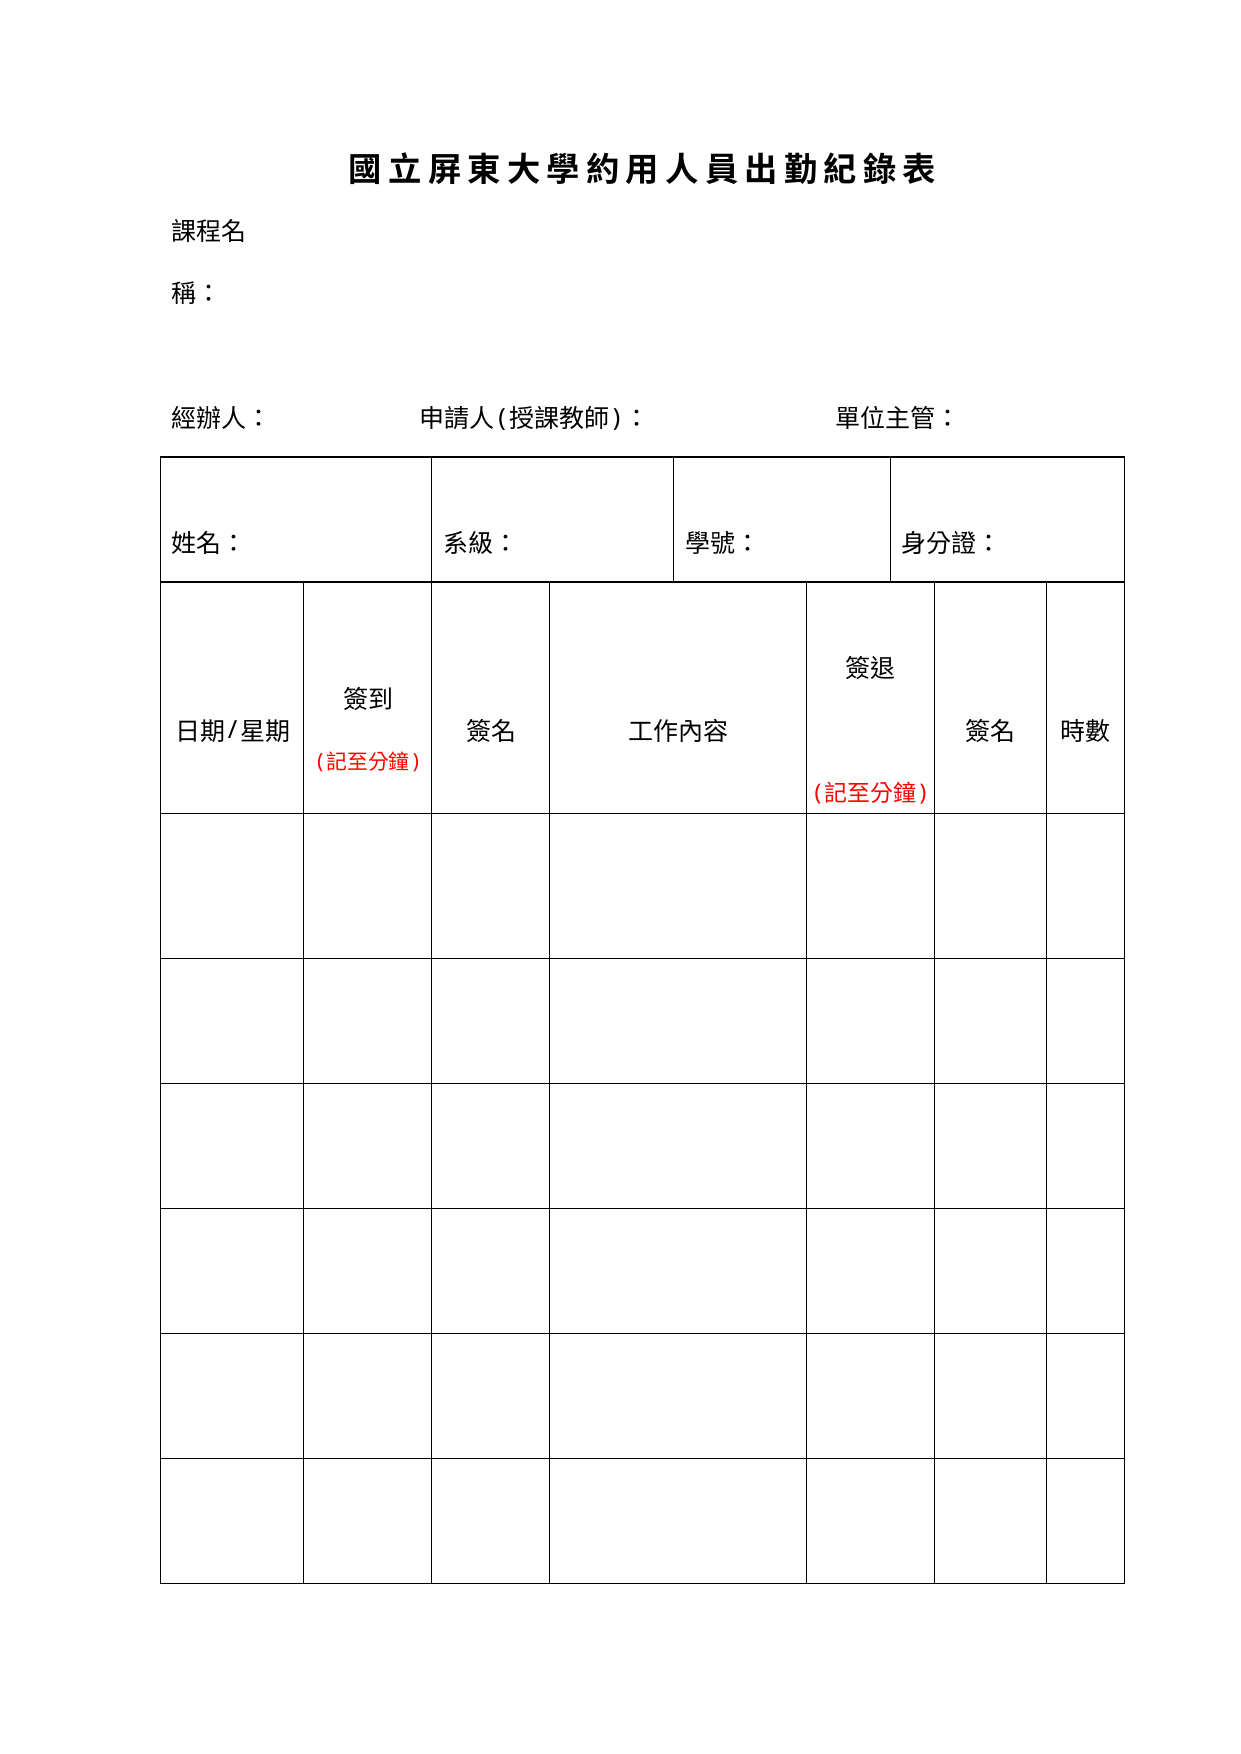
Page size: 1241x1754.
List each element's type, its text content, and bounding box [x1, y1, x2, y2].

table_cell [807, 814, 934, 958]
table_cell 工作內容 [550, 583, 806, 813]
table_cell [935, 814, 1046, 958]
table_cell [550, 814, 806, 958]
table_cell [432, 1209, 549, 1333]
table_cell 學號： [674, 458, 890, 581]
table_cell [807, 959, 934, 1083]
text 國立屏東大學約用人員出勤紀錄表 [177, 125, 1107, 188]
table_cell [161, 959, 303, 1083]
table_cell [550, 959, 806, 1083]
table_cell 身分證： [891, 458, 1124, 581]
table_cell [432, 814, 549, 958]
table_cell 姓名： [161, 458, 431, 581]
table_cell [432, 1334, 549, 1458]
table_cell 申請人(授課教師)： [408, 331, 823, 456]
table_cell [935, 1209, 1046, 1333]
table_cell 系級： [432, 458, 673, 581]
table_cell [807, 1459, 934, 1583]
table_cell 簽名 [432, 583, 549, 813]
table_cell [935, 1459, 1046, 1583]
table_cell 時數 [1047, 583, 1124, 813]
table_cell [161, 1084, 303, 1208]
table_header [308, 188, 1124, 331]
table_cell [935, 1084, 1046, 1208]
table_cell [550, 1459, 806, 1583]
table_cell [1047, 959, 1124, 1083]
table_cell [304, 1209, 431, 1333]
table_cell [304, 1459, 431, 1583]
table_cell [432, 1084, 549, 1208]
table_cell 日期/星期 [161, 583, 303, 813]
table_cell [304, 959, 431, 1083]
table_cell [161, 814, 303, 958]
table_cell [550, 1084, 806, 1208]
table_cell [1047, 1459, 1124, 1583]
table_cell [1047, 1334, 1124, 1458]
table_cell [807, 1084, 934, 1208]
table_cell [432, 959, 549, 1083]
table_cell 簽到 (記至分鐘) [304, 583, 431, 813]
table_cell [550, 1209, 806, 1333]
table_header 課程名稱： [160, 188, 308, 331]
table_cell [304, 1084, 431, 1208]
table_cell [1047, 1084, 1124, 1208]
table_cell [1047, 814, 1124, 958]
table_cell [304, 814, 431, 958]
table_cell [982, 331, 1124, 456]
table_cell 經辦人： [160, 331, 408, 456]
table_cell [935, 1334, 1046, 1458]
table_cell [432, 1459, 549, 1583]
table_cell [161, 1459, 303, 1583]
table_cell 單位主管： [824, 331, 982, 456]
table_cell 簽名 [935, 583, 1046, 813]
table_cell [304, 1334, 431, 1458]
table_cell [550, 1334, 806, 1458]
table_cell [1047, 1209, 1124, 1333]
table_cell [807, 1209, 934, 1333]
table_cell [161, 1334, 303, 1458]
table_cell 簽退 (記至分鐘) [807, 583, 934, 813]
table_cell [161, 1209, 303, 1333]
table_cell [807, 1334, 934, 1458]
table_cell [935, 959, 1046, 1083]
